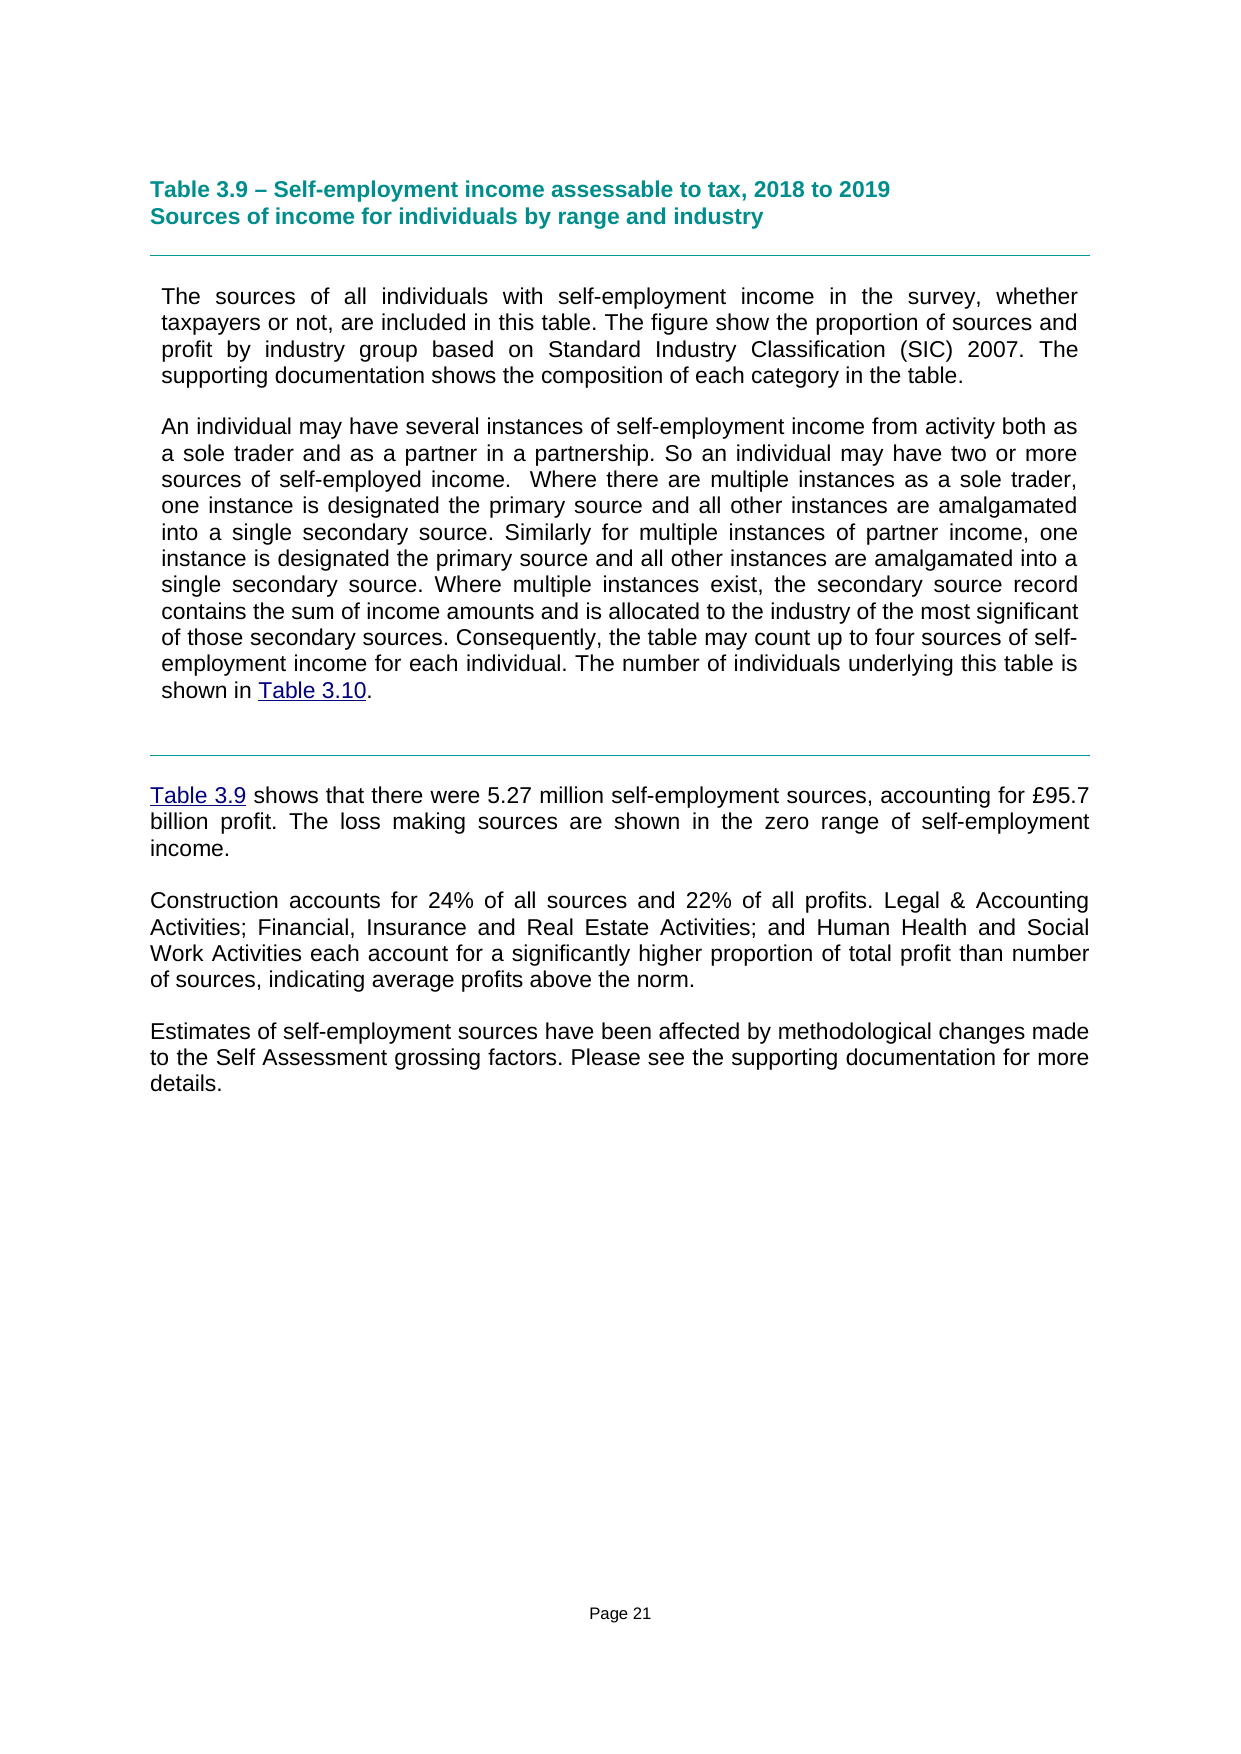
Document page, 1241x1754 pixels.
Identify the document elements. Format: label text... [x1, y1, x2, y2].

text Table 3.9 – Self-employment income assessable to tax, 2018 to 2019 [150, 176, 1090, 203]
text Estimates of self-employment sources have been affected by methodological changes made to the Self Assessment grossing factors. Please see the supporting documentation for more details. [150, 1018, 1090, 1097]
table_header The sources of all individuals with self-employment income in the survey, whether taxpayers or not, are included in this table. The figure show the proportion of sources and profit by industry group based on Standard Industry Classification (SIC) 2007. The supporting documentation shows the composition of each category in the table. An individual may have several instances of self-employment income from activity both as a sole trader and as a partner in a partnership. So an individual may have two or more sources of self-employed income. Where there are multiple instances as a sole trader, one instance is designated the primary source and all other instances are amalgamated into a single secondary source. Similarly for multiple instances of partner income, one instance is designated the primary source and all other instances are amalgamated into a single secondary source. Where multiple instances exist, the secondary source record contains the sum of income amounts and is allocated to the industry of the most significant of those secondary sources. Consequently, the table may count up to four sources of self-employment income for each individual. The number of individuals underlying this table is shown in Table 3.10. [150, 256, 1090, 754]
text Table 3.9 shows that there were 5.27 million self-employment sources, accounting for £95.7 billion profit. The loss making sources are shown in the zero range of self-employment income. [150, 782, 1090, 861]
text Construction accounts for 24% of all sources and 22% of all profits. Legal & Accounting Activities; Financial, Insurance and Real Estate Activities; and Human Health and Social Work Activities each account for a significantly higher proportion of total profit than number of sources, indicating average profits above the norm. [150, 887, 1090, 993]
text Sources of income for individuals by range and industry [150, 203, 1090, 229]
